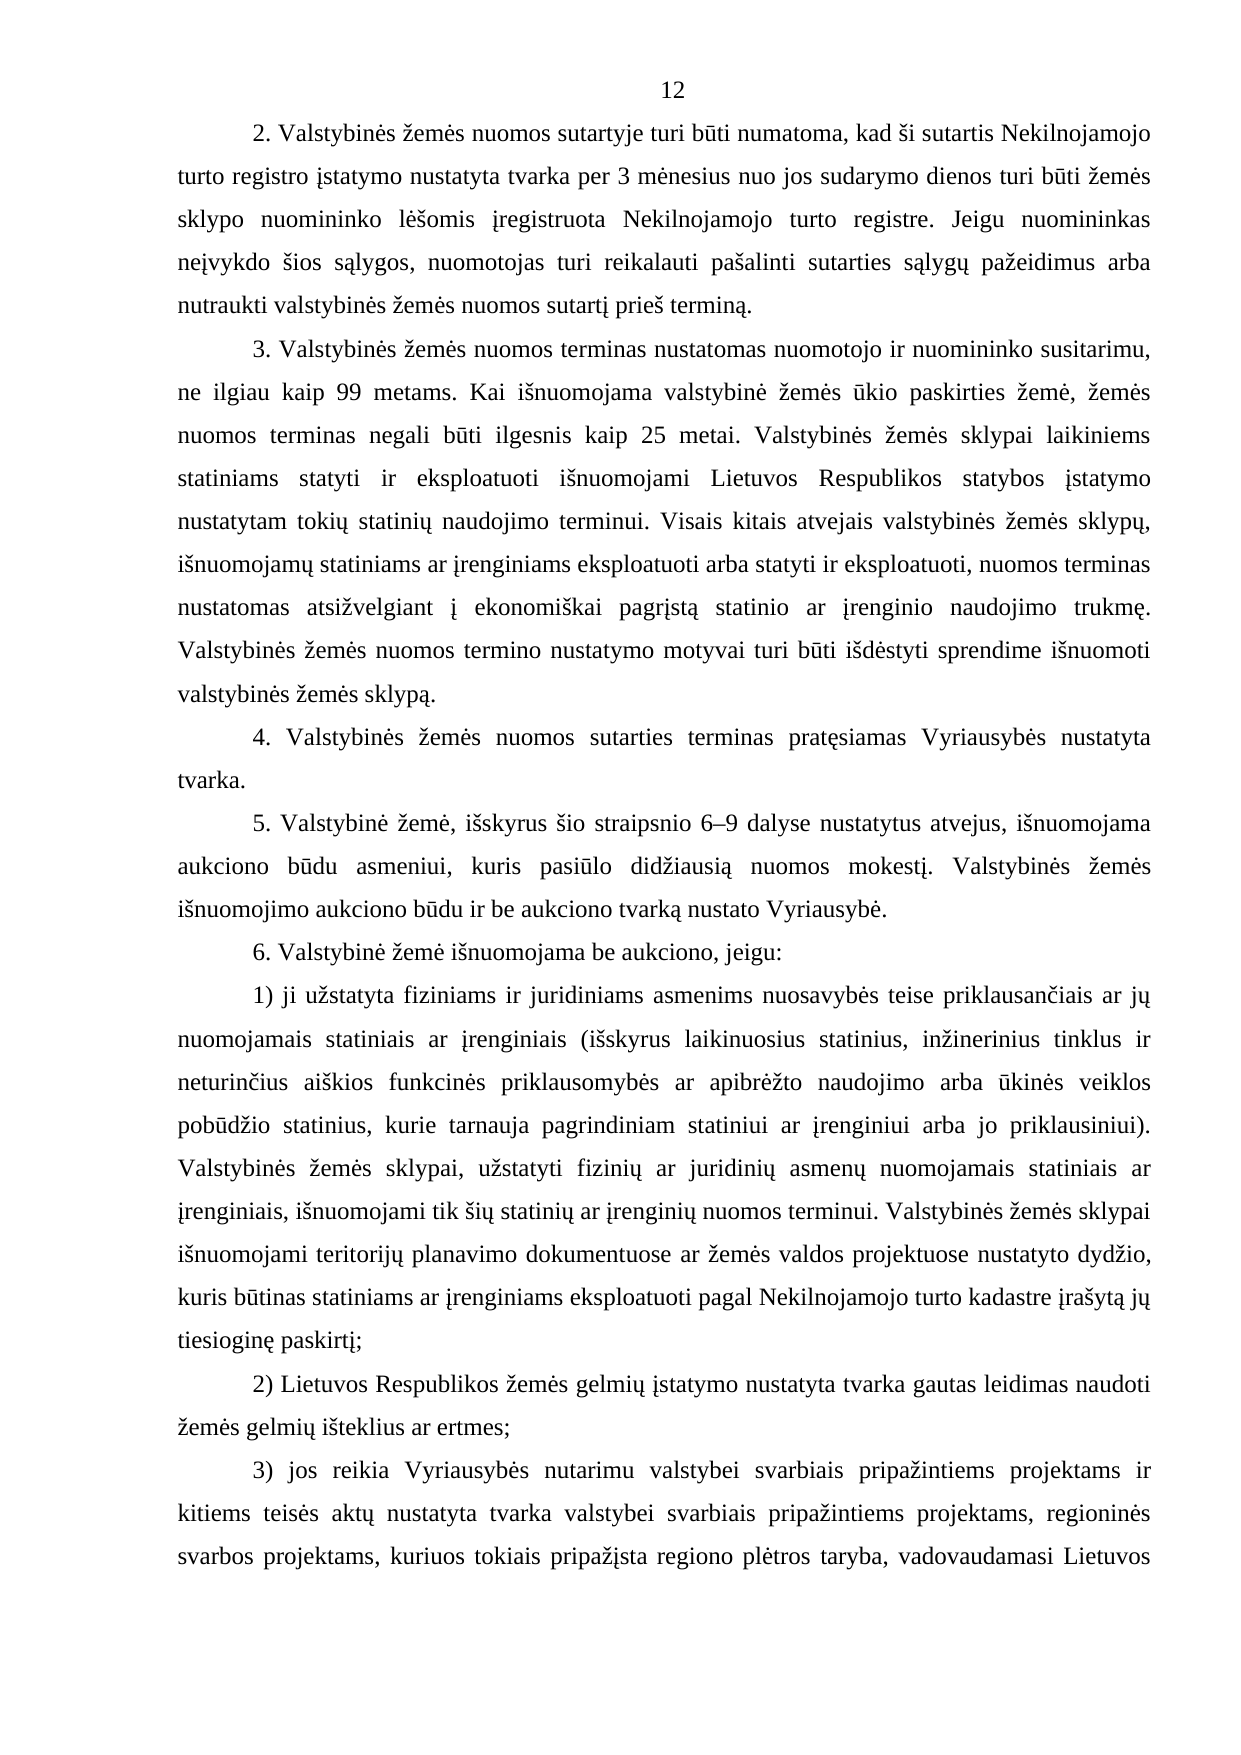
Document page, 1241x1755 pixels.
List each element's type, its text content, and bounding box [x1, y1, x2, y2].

text 5. Valstybinė žemė, išskyrus šio straipsnio 6–9 dalyse nustatytus atvejus, išnuomojama aukciono būdu asmeniui, kuris pasiūlo didžiausią nuomos mokestį. Valstybinės žemės išnuomojimo aukciono būdu ir be aukciono tvarką nustato Vyriausybė. [177, 808, 1152, 923]
text 2) Lietuvos Respublikos žemės gelmių įstatymo nustatyta tvarka gautas leidimas naudoti žemės gelmių išteklius ar ertmes; [177, 1369, 1152, 1441]
text 2. Valstybinės žemės nuomos sutartyje turi būti numatoma, kad ši sutartis Nekilnojamojo turto registro įstatymo nustatyta tvarka per 3 mėnesius nuo jos sudarymo dienos turi būti žemės sklypo nuomininko lėšomis įregistruota Nekilnojamojo turto registre. Jeigu nuomininkas neįvykdo šios sąlygos, nuomotojas turi reikalauti pašalinti sutarties sąlygų pažeidimus arba nutraukti valstybinės žemės nuomos sutartį prieš terminą. [177, 118, 1152, 319]
text 3. Valstybinės žemės nuomos terminas nustatomas nuomotojo ir nuomininko susitarimu, ne ilgiau kaip 99 metams. Kai išnuomojama valstybinė žemės ūkio paskirties žemė, žemės nuomos terminas negali būti ilgesnis kaip 25 metai. Valstybinės žemės sklypai laikiniems statiniams statyti ir eksploatuoti išnuomojami Lietuvos Respublikos statybos įstatymo nustatytam tokių statinių naudojimo terminui. Visais kitais atvejais valstybinės žemės sklypų, išnuomojamų statiniams ar įrenginiams eksploatuoti arba statyti ir eksploatuoti, nuomos terminas nustatomas atsižvelgiant į ekonomiškai pagrįstą statinio ar įrenginio naudojimo trukmę. Valstybinės žemės nuomos termino nustatymo motyvai turi būti išdėstyti sprendime išnuomoti valstybinės žemės sklypą. [177, 334, 1152, 707]
text 1) ji užstatyta fiziniams ir juridiniams asmenims nuosavybės teise priklausančiais ar jų nuomojamais statiniais ar įrenginiais (išskyrus laikinuosius statinius, inžinerinius tinklus ir neturinčius aiškios funkcinės priklausomybės ar apibrėžto naudojimo arba ūkinės veiklos pobūdžio statinius, kurie tarnauja pagrindiniam statiniui ar įrenginiui arba jo priklausiniui). Valstybinės žemės sklypai, užstatyti fizinių ar juridinių asmenų nuomojamais statiniais ar įrenginiais, išnuomojami tik šių statinių ar įrenginių nuomos terminui. Valstybinės žemės sklypai išnuomojami teritorijų planavimo dokumentuose ar žemės valdos projektuose nustatyto dydžio, kuris būtinas statiniams ar įrenginiams eksploatuoti pagal Nekilnojamojo turto kadastre įrašytą jų tiesioginę paskirtį; [177, 981, 1152, 1354]
text 4. Valstybinės žemės nuomos sutarties terminas pratęsiamas Vyriausybės nustatyta tvarka. [177, 722, 1152, 794]
text 6. Valstybinė žemė išnuomojama be aukciono, jeigu: [177, 937, 1152, 966]
text 3) jos reikia Vyriausybės nutarimu valstybei svarbiais pripažintiems projektams ir kitiems teisės aktų nustatyta tvarka valstybei svarbiais pripažintiems projektams, regioninės svarbos projektams, kuriuos tokiais pripažįsta regiono plėtros taryba, vadovaudamasi Lietuvos [177, 1455, 1152, 1570]
